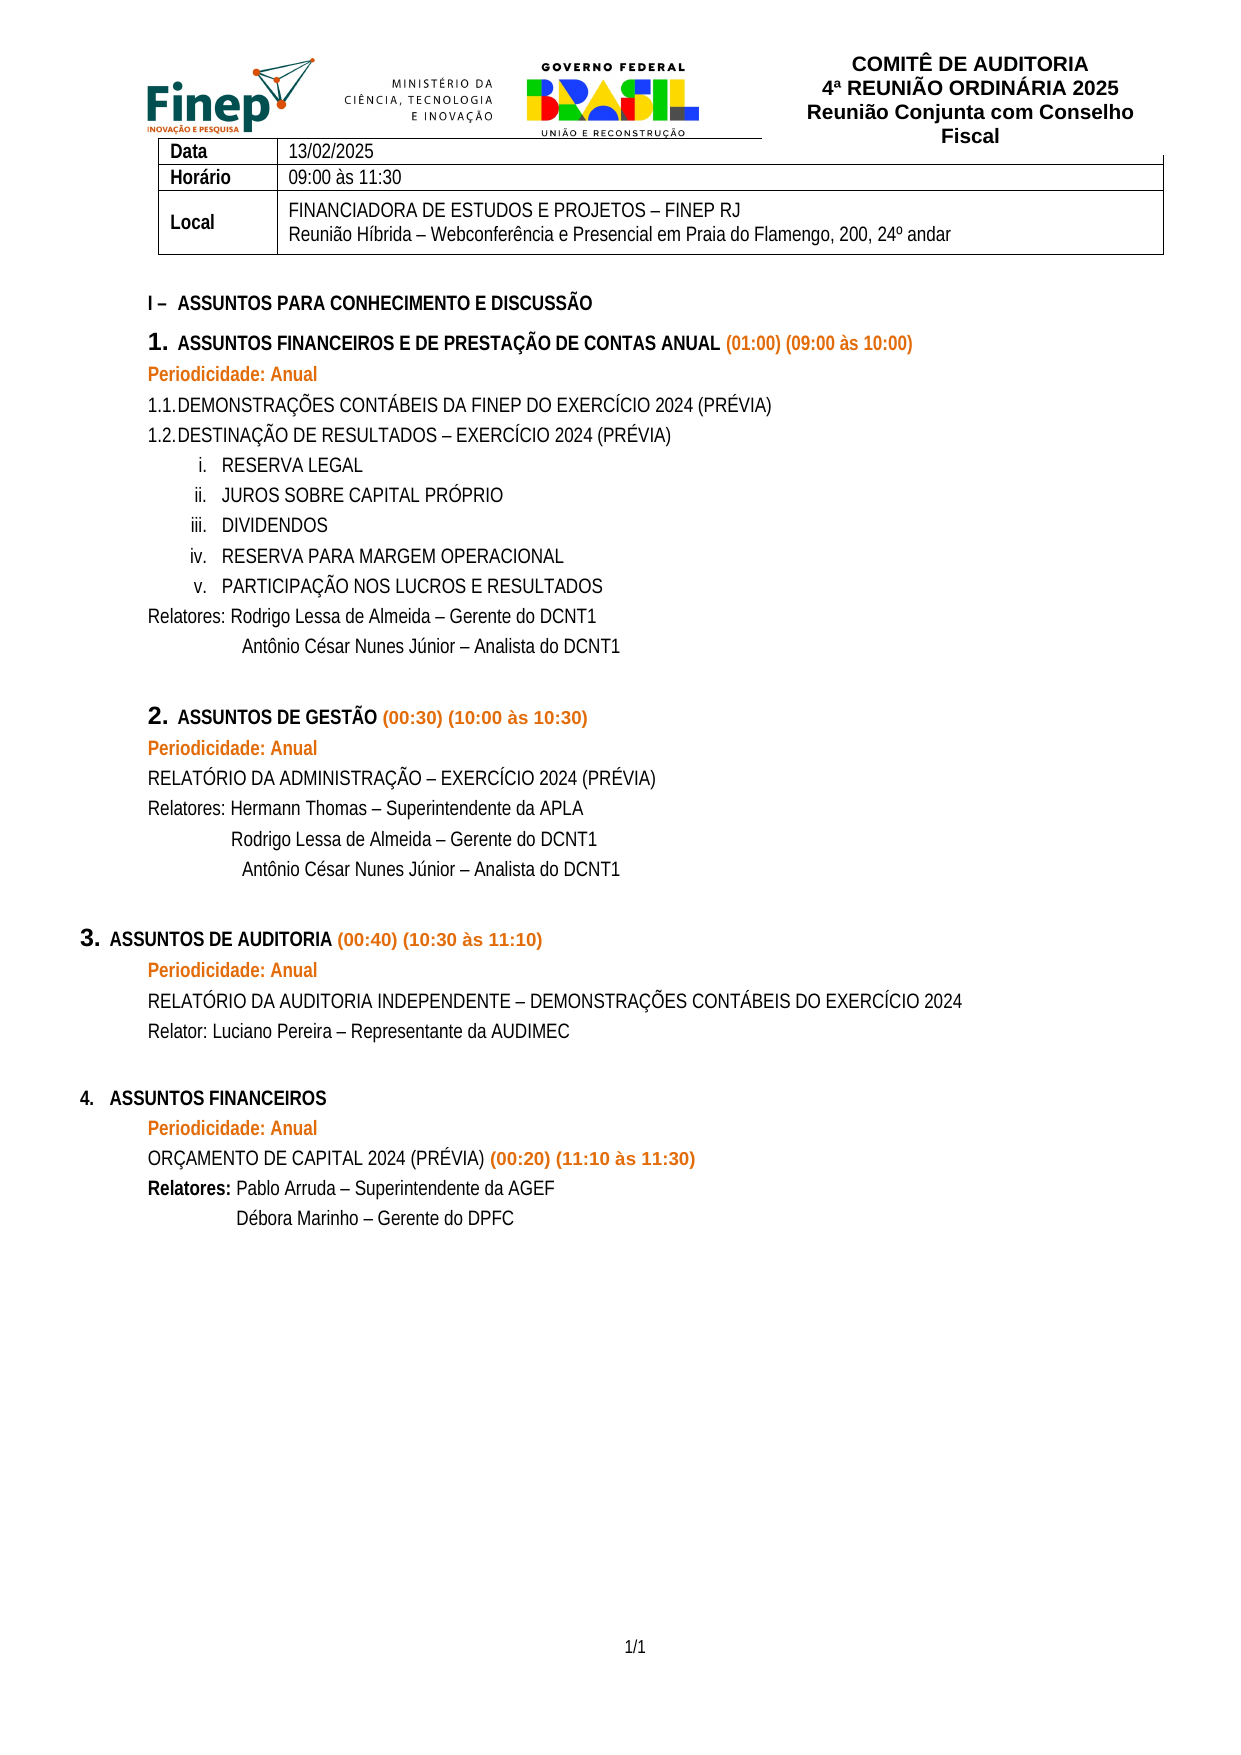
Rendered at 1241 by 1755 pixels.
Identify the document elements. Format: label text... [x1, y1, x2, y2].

text Relatores: Pablo Arruda – Superintendente da AGEF [148, 1176, 1122, 1200]
list Relatório da Auditoria Independente – Demonstrações Contábeis do Exercício 2024 [148, 989, 1122, 1013]
table_cell Horário [159, 165, 277, 190]
list JUROS SOBRE CAPITAL PRÓPRIO [207, 483, 1122, 507]
list Periodicidade: Anual [148, 958, 1122, 982]
list ASSUNTOS DE GESTÃO (00:30) (10:00 às 10:30) [148, 701, 1122, 730]
list RESERVA LEGAL [207, 453, 1122, 477]
text Antônio César Nunes Júnior – Analista do DCNT1 [174, 857, 1122, 881]
table_header Data [159, 139, 277, 164]
list Periodicidade: Anual [148, 1116, 1122, 1140]
text ORÇAMENTO DE CAPITAL 2024 (PRÉVIA) (00:20) (11:10 às 11:30) [148, 1146, 1122, 1170]
list DEMONSTRAÇÕES CONTÁBEIS DA FINEP DO EXERCÍCIO 2024 (PRÉVIA) [148, 393, 1122, 417]
list PARTICIPAÇÃO NOS LUCROS E RESULTADOS [207, 574, 1122, 598]
list Periodicidade: Anual [148, 736, 1122, 760]
list Periodicidade: Anual [148, 362, 1122, 386]
list RELATÓRIO DA ADMINISTRAÇÃO – EXERCÍCIO 2024 (PRÉVIA) [148, 766, 1122, 790]
table_header 13/02/2025 [278, 139, 1163, 164]
list ASSUNTOS FINANCEIROS E DE PRESTAÇÃO DE CONTAS ANUAL (01:00) (09:00 às 10:00) [148, 327, 1122, 356]
list RESERVA PARA MARGEM OPERACIONAL [207, 544, 1122, 568]
list ASSUNTOS FINANCEIROS [80, 1086, 1122, 1109]
table_cell 09:00 às 11:30 [278, 165, 1163, 190]
list ASSUNTOS DE AUDITORIA (00:40) (10:30 às 11:10) [80, 923, 1122, 952]
text I – ASSUNTOS PARA CONHECIMENTO E DISCUSSÃO [148, 291, 1122, 315]
text Débora Marinho – Gerente do DPFC [148, 1206, 1122, 1230]
text Antônio César Nunes Júnior – Analista do DCNT1 [174, 634, 1122, 658]
text Relatores: Rodrigo Lessa de Almeida – Gerente do DCNT1 [148, 604, 1122, 628]
table_cell Local [159, 191, 277, 253]
list DESTINAÇÃO DE RESULTADOS – EXERCÍCIO 2024 (PRÉVIA) [148, 423, 1122, 447]
table_cell FINANCIADORA DE ESTUDOS E PROJETOS – FINEP RJ Reunião Híbrida – Webconferência e Presencial em Praia do Flamengo, 200, 24º andar [278, 191, 1163, 253]
list DIVIDENDOS [207, 513, 1122, 537]
text Relatores: Hermann Thomas – Superintendente da APLA [148, 796, 1122, 820]
text Relator: Luciano Pereira – Representante da AUDIMEC [148, 1019, 1122, 1043]
text Rodrigo Lessa de Almeida – Gerente do DCNT1 [222, 827, 1122, 851]
